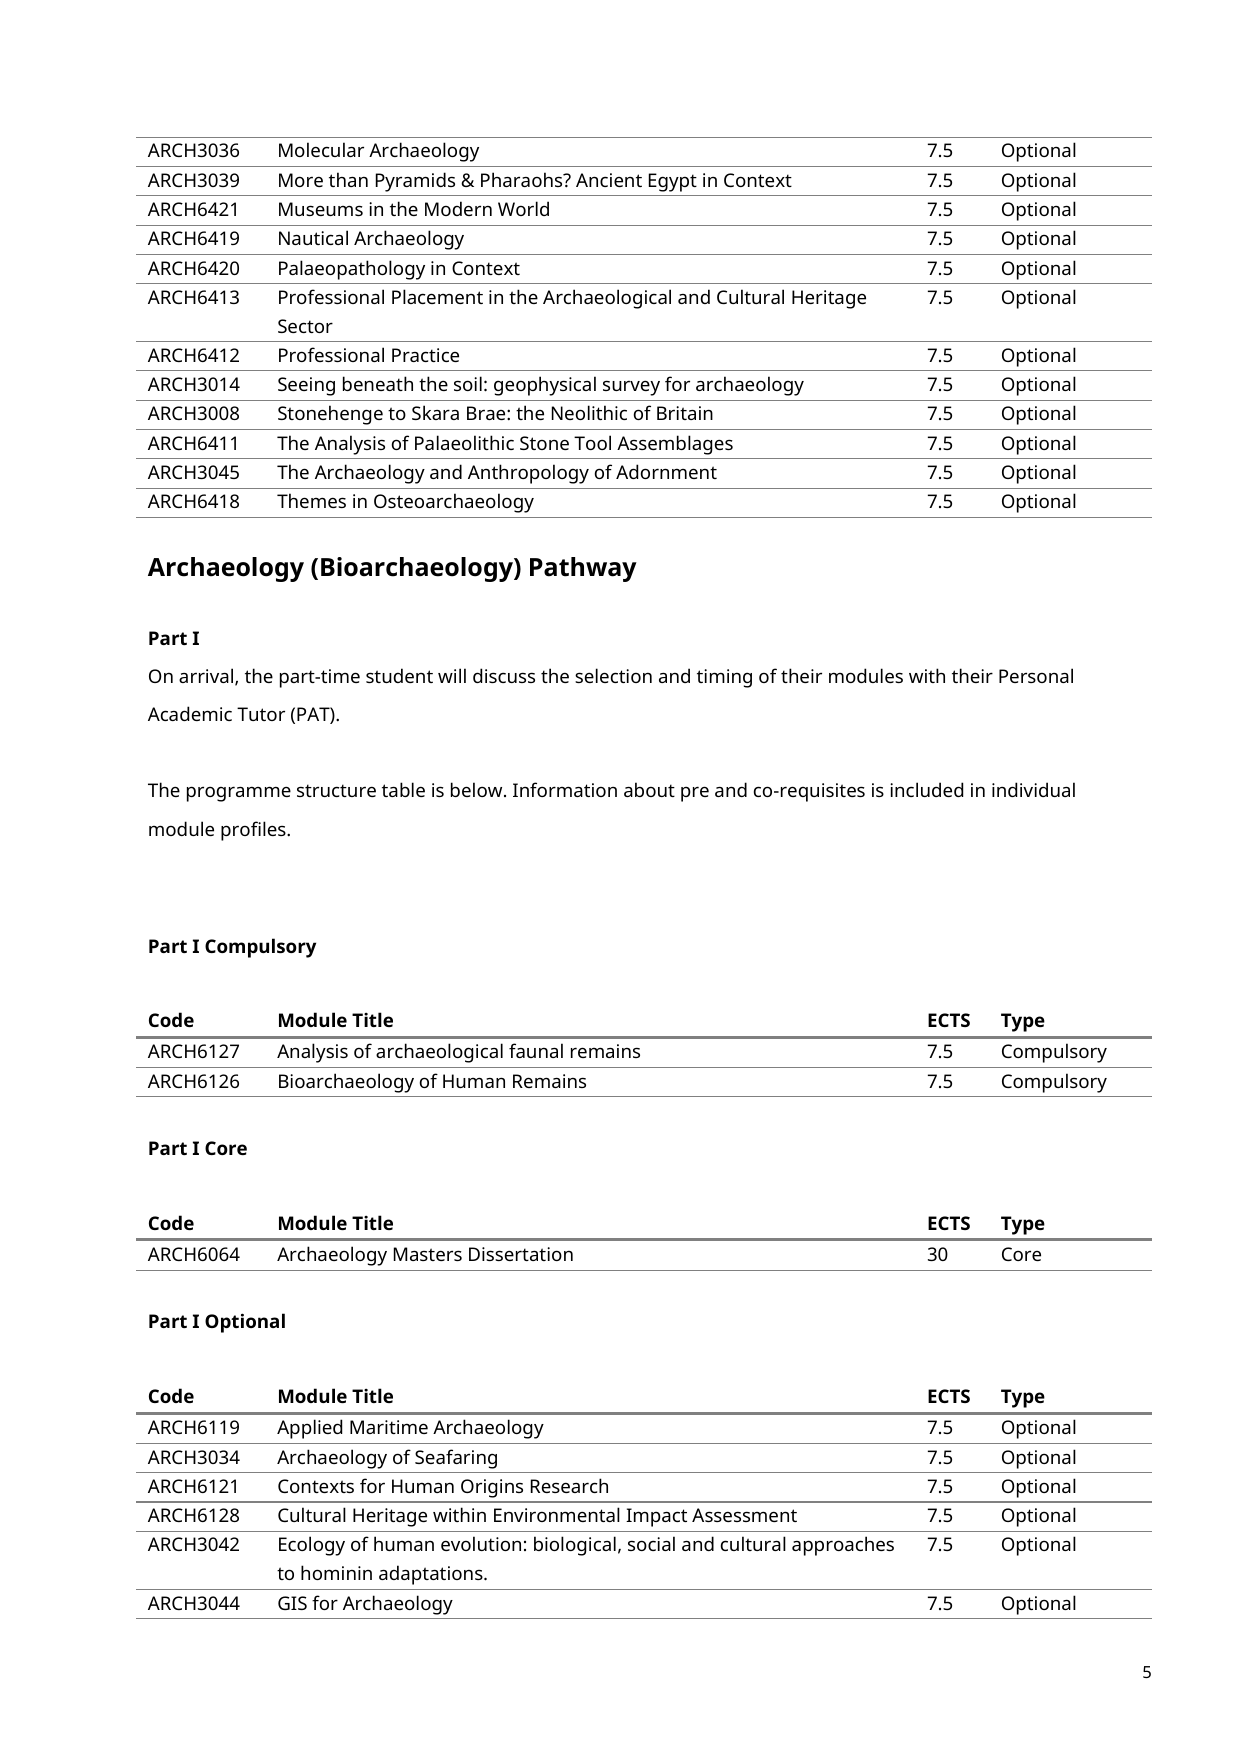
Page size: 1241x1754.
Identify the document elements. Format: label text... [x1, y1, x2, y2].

table_cell Type [989, 1210, 1152, 1238]
table_cell Type [989, 1383, 1152, 1412]
table_cell 7.5 [916, 138, 989, 166]
table_cell Cultural Heritage within Environmental Impact Assessment [266, 1503, 916, 1531]
table_cell 7.5 [916, 226, 989, 254]
table_cell Module Title [266, 1210, 916, 1238]
table_cell Optional [989, 255, 1152, 283]
table_cell Optional [989, 1444, 1152, 1472]
table_cell ARCH3045 [136, 459, 266, 487]
table_cell ARCH3014 [136, 371, 266, 400]
table_cell 7.5 [916, 342, 989, 370]
table_cell Core [989, 1241, 1152, 1269]
table_cell Compulsory [989, 1068, 1152, 1096]
table_cell ECTS [916, 1008, 989, 1036]
table_cell Archaeology of Seafaring [266, 1444, 916, 1472]
table_cell 7.5 [916, 1532, 989, 1589]
table_cell Ecology of human evolution: biological, social and cultural approaches to hominin adaptations. [266, 1532, 916, 1589]
table_cell More than Pyramids & Pharaohs? Ancient Egypt in Context [266, 167, 916, 195]
table_cell Bioarchaeology of Human Remains [266, 1068, 916, 1096]
table_cell 7.5 [916, 1068, 989, 1096]
table_cell 7.5 [916, 284, 989, 341]
table_cell ECTS [916, 1210, 989, 1238]
table_cell Part I Compulsory [136, 895, 1152, 1007]
table_cell Optional [989, 138, 1152, 166]
table_cell ARCH3008 [136, 401, 266, 429]
table_cell Part I Optional [136, 1271, 1152, 1383]
table_cell ARCH6121 [136, 1473, 266, 1501]
table_cell Optional [989, 284, 1152, 341]
table_cell Module Title [266, 1383, 916, 1412]
table_cell 7.5 [916, 1039, 989, 1067]
table_cell ARCH6418 [136, 489, 266, 517]
table_cell Part I Core [136, 1097, 1152, 1210]
table_cell Professional Practice [266, 342, 916, 370]
table_cell Optional [989, 489, 1152, 517]
table_cell Optional [989, 459, 1152, 487]
table_cell 7.5 [916, 430, 989, 458]
table_cell 7.5 [916, 459, 989, 487]
table_cell Optional [989, 371, 1152, 400]
table_cell Optional [989, 196, 1152, 224]
table_cell Professional Placement in the Archaeological and Cultural Heritage Sector [266, 284, 916, 341]
table_cell Nautical Archaeology [266, 226, 916, 254]
table_cell Palaeopathology in Context [266, 255, 916, 283]
table_cell Optional [989, 1532, 1152, 1589]
table_cell 7.5 [916, 401, 989, 429]
table_cell Code [136, 1008, 266, 1036]
table_cell Applied Maritime Archaeology [266, 1415, 916, 1443]
table_cell ARCH3036 [136, 138, 266, 166]
table_cell Optional [989, 1415, 1152, 1443]
table_cell Type [989, 1008, 1152, 1036]
table_cell Module Title [266, 1008, 916, 1036]
table_cell ARCH6419 [136, 226, 266, 254]
table_cell Molecular Archaeology [266, 138, 916, 166]
table_cell ARCH3044 [136, 1590, 266, 1618]
table_cell 7.5 [916, 489, 989, 517]
table_cell 7.5 [916, 196, 989, 224]
table_cell Part I On arrival, the part-time student will discuss the selection and timing of their modules with their Personal Academic Tutor (PAT). The programme structure table is below. Information about pre and co-requisites is included in individual module profiles. [136, 587, 1152, 895]
table_cell ARCH6128 [136, 1503, 266, 1531]
table_cell 7.5 [916, 1444, 989, 1472]
table_cell Seeing beneath the soil: geophysical survey for archaeology [266, 371, 916, 400]
table_cell 7.5 [916, 371, 989, 400]
table_cell Optional [989, 226, 1152, 254]
table_cell 30 [916, 1241, 989, 1269]
table_cell 7.5 [916, 1415, 989, 1443]
table_cell ARCH6412 [136, 342, 266, 370]
table_cell ARCH6420 [136, 255, 266, 283]
table_cell Compulsory [989, 1039, 1152, 1067]
table_cell 7.5 [916, 255, 989, 283]
table_cell Optional [989, 1590, 1152, 1618]
table_cell The Analysis of Palaeolithic Stone Tool Assemblages [266, 430, 916, 458]
table_cell 7.5 [916, 1473, 989, 1501]
table_cell ARCH6126 [136, 1068, 266, 1096]
table_cell Contexts for Human Origins Research [266, 1473, 916, 1501]
table_cell Archaeology (Bioarchaeology) Pathway [136, 518, 1152, 587]
table_cell Museums in the Modern World [266, 196, 916, 224]
table_cell Optional [989, 401, 1152, 429]
table_cell ARCH6119 [136, 1415, 266, 1443]
table_cell Stonehenge to Skara Brae: the Neolithic of Britain [266, 401, 916, 429]
table_cell Optional [989, 430, 1152, 458]
table_cell ARCH6413 [136, 284, 266, 341]
table_cell ARCH6421 [136, 196, 266, 224]
table_cell Themes in Osteoarchaeology [266, 489, 916, 517]
table_cell Analysis of archaeological faunal remains [266, 1039, 916, 1067]
table_cell 7.5 [916, 1590, 989, 1618]
table_cell ECTS [916, 1383, 989, 1412]
table_cell 7.5 [916, 167, 989, 195]
table_cell ARCH6411 [136, 430, 266, 458]
table_cell ARCH3039 [136, 167, 266, 195]
table_cell Optional [989, 1503, 1152, 1531]
table_cell 7.5 [916, 1503, 989, 1531]
table_cell GIS for Archaeology [266, 1590, 916, 1618]
table_cell Optional [989, 167, 1152, 195]
table_cell The Archaeology and Anthropology of Adornment [266, 459, 916, 487]
table_cell Archaeology Masters Dissertation [266, 1241, 916, 1269]
table_cell ARCH3042 [136, 1532, 266, 1589]
table_cell Code [136, 1383, 266, 1412]
table_cell ARCH6127 [136, 1039, 266, 1067]
table_cell Code [136, 1210, 266, 1238]
table_cell ARCH3034 [136, 1444, 266, 1472]
table_cell Optional [989, 1473, 1152, 1501]
table_cell ARCH6064 [136, 1241, 266, 1269]
table_cell Optional [989, 342, 1152, 370]
